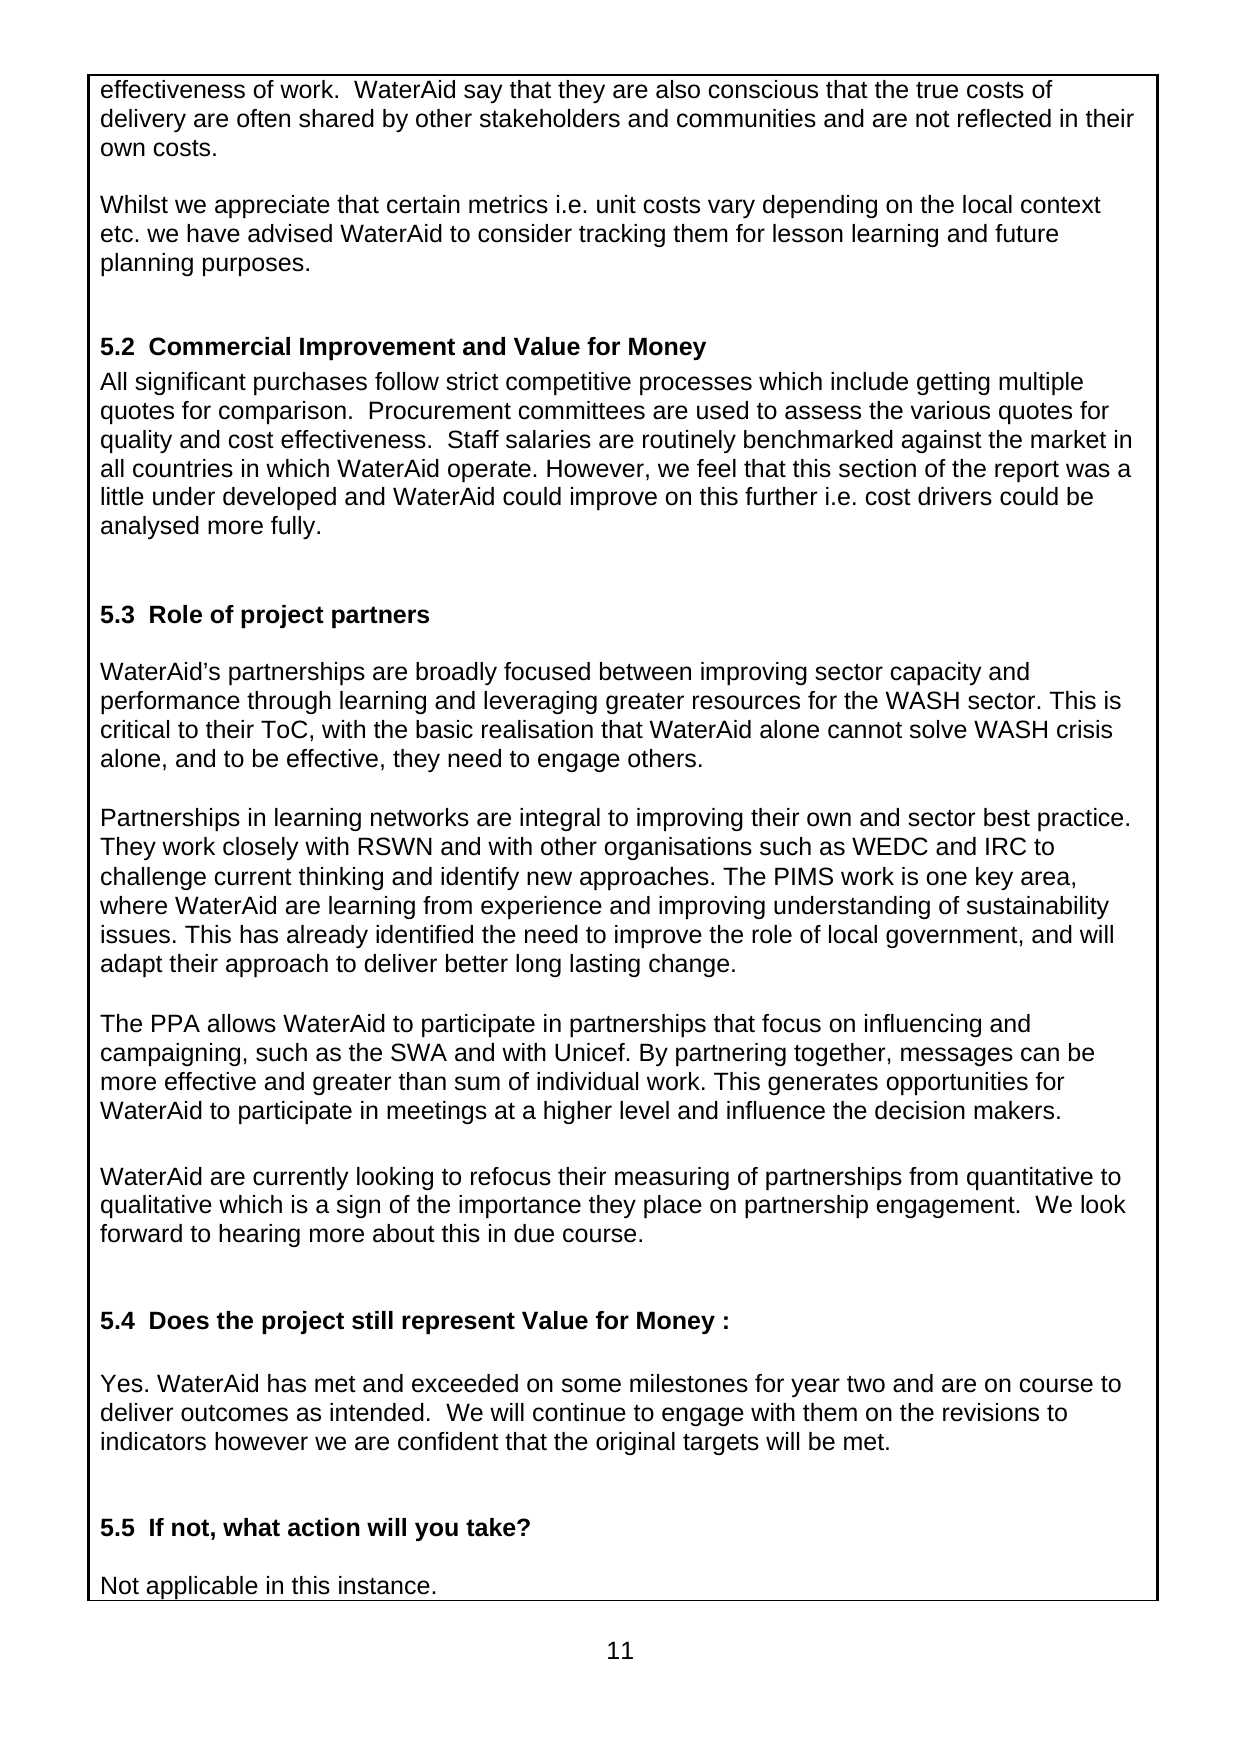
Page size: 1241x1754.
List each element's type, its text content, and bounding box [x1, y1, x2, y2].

table_cell effectiveness of work. WaterAid say that they are also conscious that the true costs of delivery are often shared by other stakeholders and communities and are not reflected in their own costs. Whilst we appreciate that certain metrics i.e. unit costs vary depending on the local context etc. we have advised WaterAid to consider tracking them for lesson learning and future planning purposes. 5.2 Commercial Improvement and Value for Money All significant purchases follow strict competitive processes which include getting multiple quotes for comparison. Procurement committees are used to assess the various quotes for quality and cost effectiveness. Staff salaries are routinely benchmarked against the market in all countries in which WaterAid operate. However, we feel that this section of the report was a little under developed and WaterAid could improve on this further i.e. cost drivers could be analysed more fully. 5.3 Role of project partners WaterAid’s partnerships are broadly focused between improving sector capacity and performance through learning and leveraging greater resources for the WASH sector. This is critical to their ToC, with the basic realisation that WaterAid alone cannot solve WASH crisis alone, and to be effective, they need to engage others. Partnerships in learning networks are integral to improving their own and sector best practice. They work closely with RSWN and with other organisations such as WEDC and IRC to challenge current thinking and identify new approaches. The PIMS work is one key area, where WaterAid are learning from experience and improving understanding of sustainability issues. This has already identified the need to improve the role of local government, and will adapt their approach to deliver better long lasting change. The PPA allows WaterAid to participate in partnerships that focus on influencing and campaigning, such as the SWA and with Unicef. By partnering together, messages can be more effective and greater than sum of individual work. This generates opportunities for WaterAid to participate in meetings at a higher level and influence the decision makers. WaterAid are currently looking to refocus their measuring of partnerships from quantitative to qualitative which is a sign of the importance they place on partnership engagement. We look forward to hearing more about this in due course. 5.4 Does the project still represent Value for Money : Yes. WaterAid has met and exceeded on some milestones for year two and are on course to deliver outcomes as intended. We will continue to engage with them on the revisions to indicators however we are confident that the original targets will be met. If not, what action will you take? Not applicable in this instance. [90, 76, 1156, 1599]
